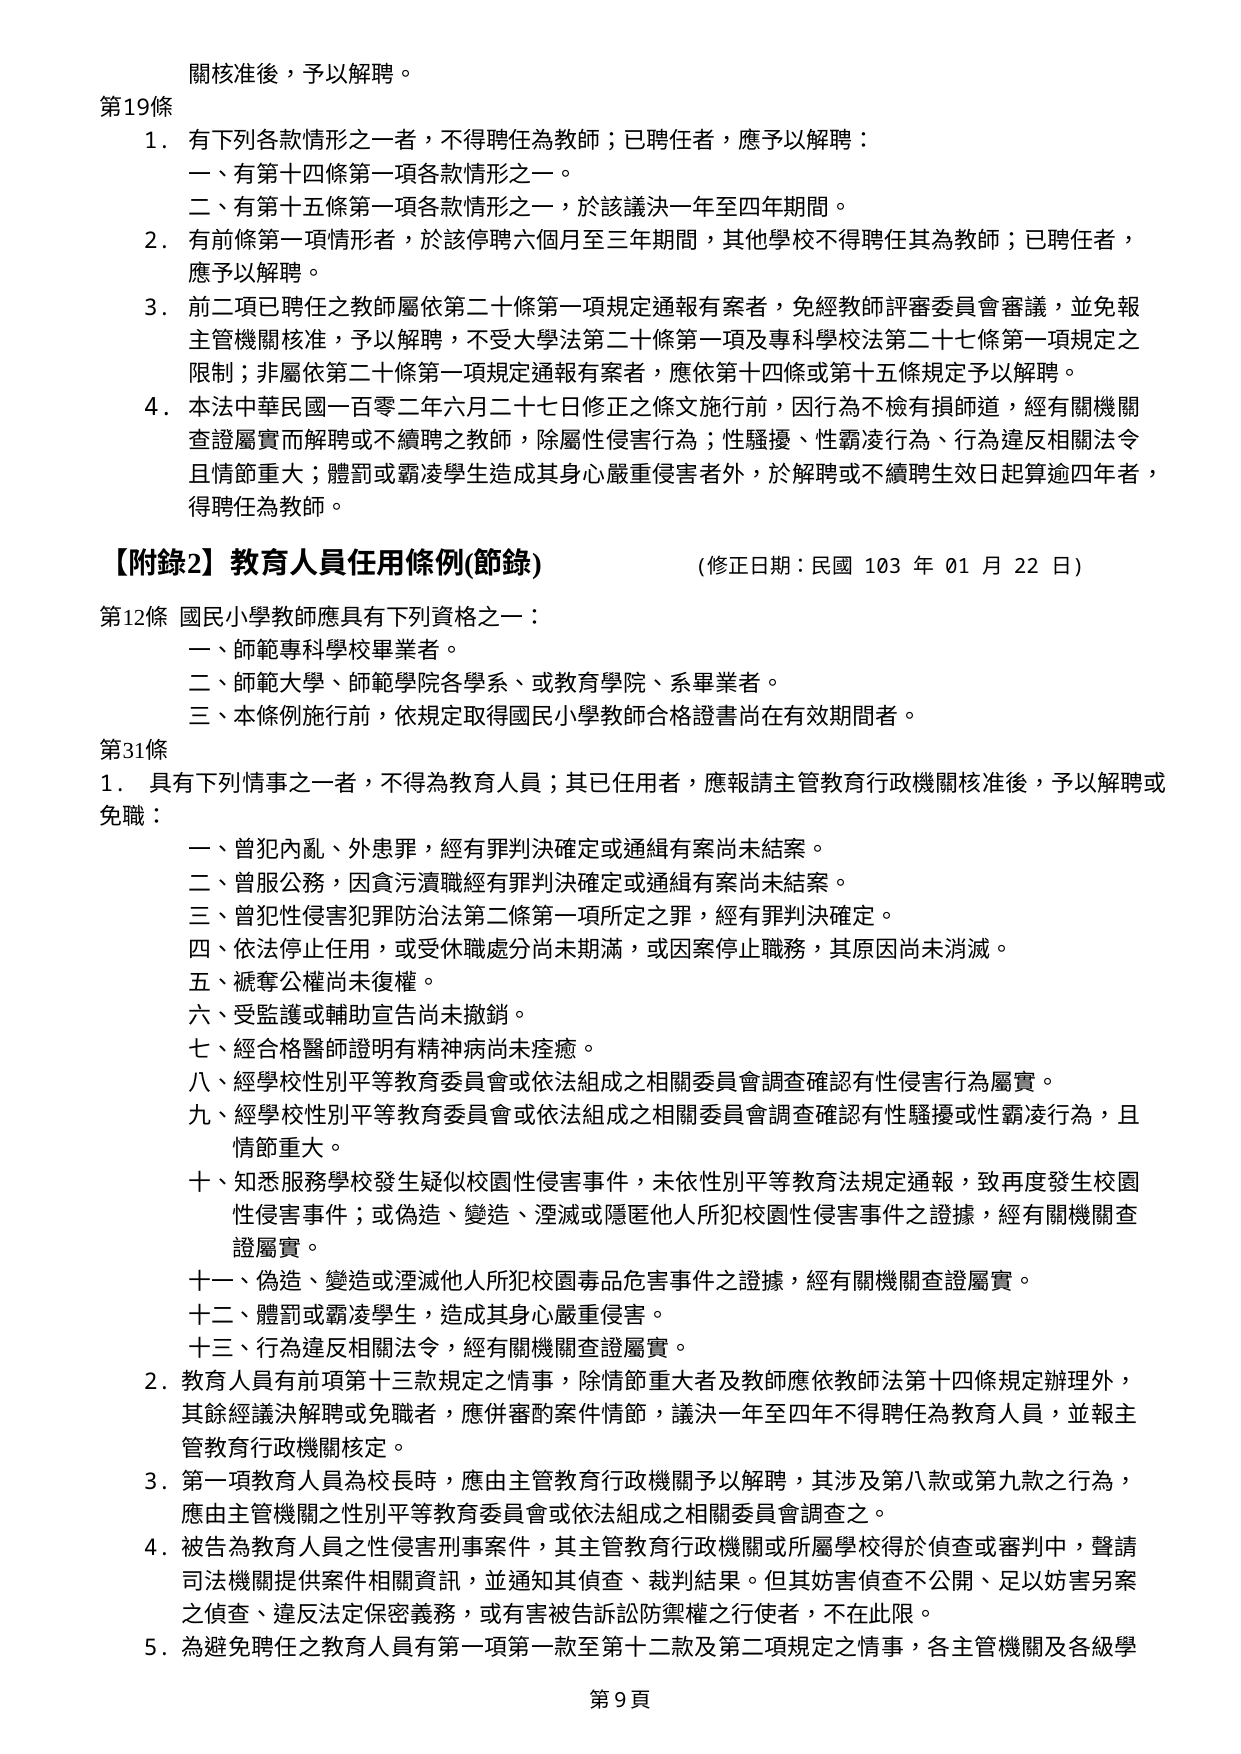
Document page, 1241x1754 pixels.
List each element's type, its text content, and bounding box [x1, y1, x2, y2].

list 關核准後，予以解聘。 [144, 56, 1141, 89]
text 【附錄2】教育人員任用條例(節錄) (修正日期：民國 103 年 01 月 22 日) [99, 539, 1141, 581]
list 教育人員有前項第十三款規定之情事，除情節重大者及教師應依教師法第十四條規定辦理外，其餘經議決解聘或免職者，應併審酌案件情節，議決一年至四年不得聘任為教育人員，並報主管教育行政機關核定。 [144, 1363, 1141, 1463]
text 十一、偽造、變造或湮滅他人所犯校園毒品危害事件之證據，經有關機關查證屬實。 [188, 1263, 1141, 1296]
text 四、依法停止任用，或受休職處分尚未期滿，或因案停止職務，其原因尚未消滅。 [188, 931, 1141, 964]
text 二、有第十五條第一項各款情形之一，於該議決一年至四年期間。 [188, 189, 1141, 222]
text 一、師範專科學校畢業者。 [188, 632, 1141, 665]
list 本法中華民國一百零二年六月二十七日修正之條文施行前，因行為不檢有損師道，經有關機關查證屬實而解聘或不續聘之教師，除屬性侵害行為；性騷擾、性霸凌行為、行為違反相關法令且情節重大；體罰或霸凌學生造成其身心嚴重侵害者外，於解聘或不續聘生效日起算逾四年者，得聘任為教師。 [144, 388, 1141, 522]
list 具有下列情事之一者，不得為教育人員；其已任用者，應報請主管教育行政機關核准後，予以解聘或免職： [99, 765, 1169, 831]
text 九、經學校性別平等教育委員會或依法組成之相關委員會調查確認有性騷擾或性霸凌行為，且情節重大。 [188, 1097, 1141, 1163]
text 十、知悉服務學校發生疑似校園性侵害事件，未依性別平等教育法規定通報，致再度發生校園性侵害事件；或偽造、變造、湮滅或隱匿他人所犯校園性侵害事件之證據，經有關機關查證屬實。 [188, 1163, 1141, 1263]
text 一、曾犯內亂、外患罪，經有罪判決確定或通緝有案尚未結案。 [188, 831, 1141, 864]
list 有下列各款情形之一者，不得聘任為教師；已聘任者，應予以解聘： [144, 122, 1141, 156]
text 三、本條例施行前，依規定取得國民小學教師合格證書尚在有效期間者。 [188, 698, 1141, 731]
list 為避免聘任之教育人員有第一項第一款至第十二款及第二項規定之情事，各主管機關及各級學 [144, 1629, 1141, 1662]
text 二、曾服公務，因貪污瀆職經有罪判決確定或通緝有案尚未結案。 [188, 864, 1141, 898]
text 六、受監護或輔助宣告尚未撤銷。 [188, 997, 1141, 1031]
text 第31條 [99, 731, 1141, 765]
text 十二、體罰或霸凌學生，造成其身心嚴重侵害。 [188, 1296, 1141, 1330]
list 第一項教育人員為校長時，應由主管教育行政機關予以解聘，其涉及第八款或第九款之行為，應由主管機關之性別平等教育委員會或依法組成之相關委員會調查之。 [144, 1463, 1141, 1529]
text 第19條 [99, 89, 1141, 122]
text 二、師範大學、師範學院各學系、或教育學院、系畢業者。 [188, 665, 1141, 698]
text 七、經合格醫師證明有精神病尚未痊癒。 [188, 1031, 1141, 1064]
text 三、曾犯性侵害犯罪防治法第二條第一項所定之罪，經有罪判決確定。 [188, 898, 1141, 931]
text 第12條 國民小學教師應具有下列資格之一： [99, 598, 1141, 632]
text 一、有第十四條第一項各款情形之一。 [188, 156, 1141, 189]
text 十三、行為違反相關法令，經有關機關查證屬實。 [188, 1330, 1141, 1363]
list 被告為教育人員之性侵害刑事案件，其主管教育行政機關或所屬學校得於偵查或審判中，聲請司法機關提供案件相關資訊，並通知其偵查、裁判結果。但其妨害偵查不公開、足以妨害另案之偵查、違反法定保密義務，或有害被告訴訟防禦權之行使者，不在此限。 [144, 1529, 1141, 1629]
text 五、褫奪公權尚未復權。 [188, 964, 1141, 997]
list 前二項已聘任之教師屬依第二十條第一項規定通報有案者，免經教師評審委員會審議，並免報主管機關核准，予以解聘，不受大學法第二十條第一項及專科學校法第二十七條第一項規定之限制；非屬依第二十條第一項規定通報有案者，應依第十四條或第十五條規定予以解聘。 [144, 288, 1141, 388]
text 八、經學校性別平等教育委員會或依法組成之相關委員會調查確認有性侵害行為屬實。 [188, 1064, 1141, 1097]
list 有前條第一項情形者，於該停聘六個月至三年期間，其他學校不得聘任其為教師；已聘任者，應予以解聘。 [144, 222, 1141, 288]
